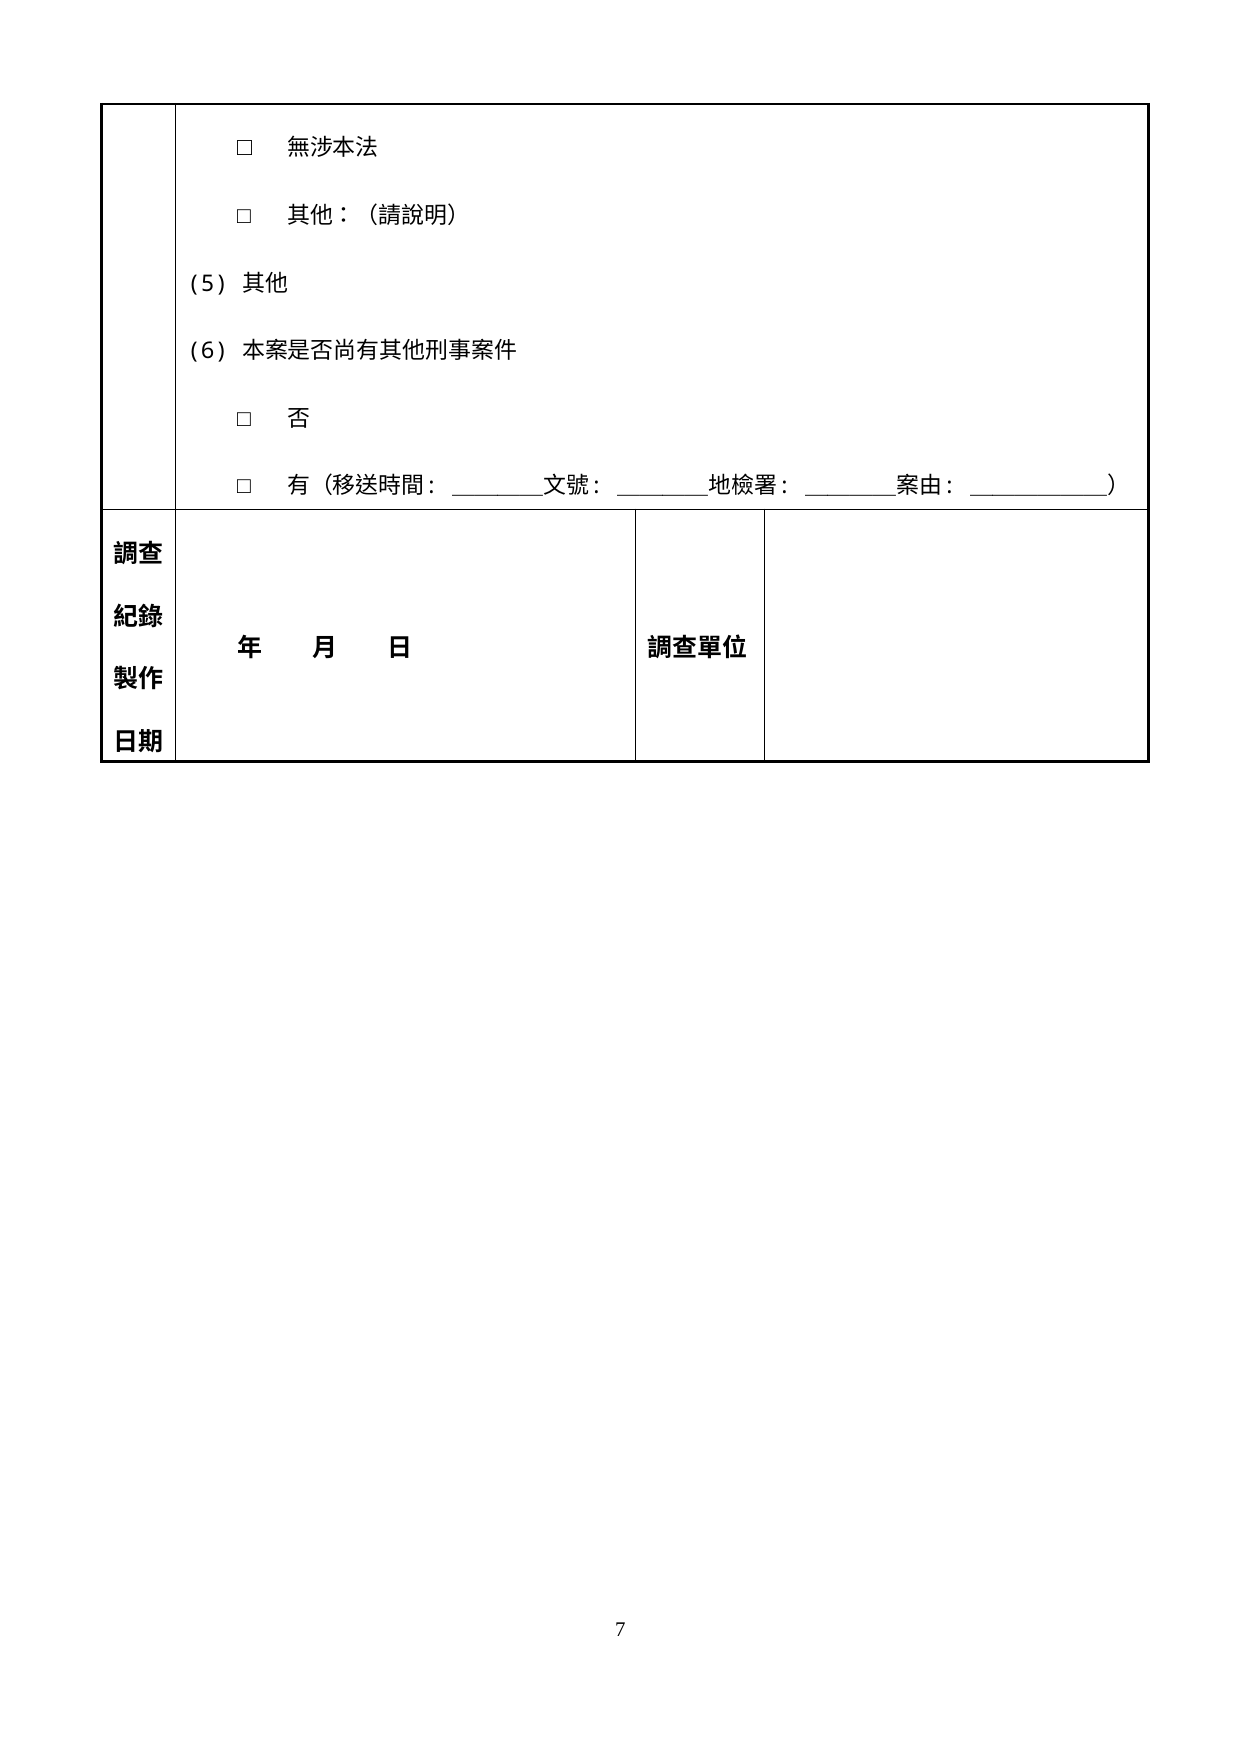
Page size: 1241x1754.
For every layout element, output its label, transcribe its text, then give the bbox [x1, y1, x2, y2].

table_cell 申訴人：○○○○○○（代號） 被申訴人： 主文 事實及調查經過 案由【事件發生經過包含人、事、時、地、物等資訊、被害人在性騷擾事件當下影響、感受】 調查事項【案發過程指述有無前後反覆不一、調查爭點、調查過程、訪談摘要】 證據【相關證人及證據】 調查結果及處理建議 綜上所述，本案性騷擾 事證明確【勾選本項者，須擇一勾選以下選項】 本案行為人供認有性騷擾情事，且有相關佐證資料（如：監視器畫面、對話紀錄、錄音、證人指述、其他被害人指述），性騷擾事件事證明確。 其他，理由：＿＿＿＿＿＿ 尚屬事證明確【勾選本項者，須擇一勾選以下選項】 本案相關佐證資料（如：監視器畫面、對話紀錄、錄音、證人指述、其他被害人指述）足以認定具有性騷擾情事，性騷擾事件尚屬事證明確。 本案行為人供認有性騷擾情事，性騷擾事件尚屬事證明確。 本案行為人否認有性騷擾情事，惟被害人陳述事實較可信，且有相關佐證資料（如：監視器畫面、對話紀錄、錄音、證人指述、其他被害人指述），性騷擾事件尚屬事證明確。 本案行為人未到場說明，惟被害人陳述事實較可信，且有相關佐證資料（如：監視器畫面、對話紀錄、錄音、證人指述、其他被害人指述），性騷擾事件尚屬事證明確。 其他，理由：＿＿＿＿＿＿ 欠缺具體事證【勾選本項者，須擇一勾選以下選項】 本案申訴人所陳述事實自相矛盾，未符合理被害人之情形，性騷擾事件欠缺具體事證。 本案僅有被害人之陳述，行為人未到場說明，又無相關佐證資料（如：監視器畫面、對話紀錄、錄音、證人指述、其他被害人指述），性騷擾事件欠缺具體事證。 本案僅有被害人之陳述，行為人否認有性騷擾情事，又無相關佐證資料（如：監視器畫面、對話紀錄、錄音、證人指述、其他被害人指述），性騷擾事件欠缺具體事證。 其他，理由：＿＿＿＿＿＿ 無具體事證【勾選本項者，須擇一勾選以下選項】 本案經勘驗警詢筆錄/相關佐證資料（如：監視器畫面、對話紀錄、錄音、證人指述）查察，未有性騷擾情事，不符性騷擾防治法第2條規定，性騷擾事件無具體事證。 其他，理由：＿＿＿＿＿＿ 難以判定，理由：＿＿＿＿＿＿ 不予受理，理由：（性騷擾防治法第14條第5項）【勾選本項者，須擇一勾選以下選項】 當事人逾期提出申訴。 申訴不合法定程式，經通知限期補正，屆期未補正。 同一性騷擾事件，撤回申訴或視為撤回申訴後再行申訴。 其他：（請依調查結果說明） 處理建議 本案於申訴調查過程中，知悉涉違反性騷擾防治法（下稱本法）規定者，請勾選下列選項：【可複選】 本法第25條（意圖性騷擾，乘人不及抗拒而為親吻、擁抱或觸摸其臀部、胸部或其他身體隱私處之行為者） 本法第26條（廣播、電視事業、宣傳品、出版品、網際網路或其他媒體業者，報導或記載被害人之姓名或其他足資識別被害人身分之資訊） 本法第27條第1項（對他人為權勢性騷擾） 本法第27條第2項（對他人為權勢性騷擾以外之性騷擾） 本法第28條第1項（政府機關（構）、部隊、學校、機構或僱用人，於所屬公共場所及公眾得出入之場所，未採取預防措施） 本法第28條第2項（政府機關（構）、部隊、學校、機構或僱用人，於所屬公共場所及公眾得出入之場所有性騷擾事件發生當時知悉者，未採取有效之糾正及補救措施） 本法第29條（政府機關（構）、部隊、學校、機構或僱用人為不當之差別待遇者） 本法第30條（行為人，無正當理由規避、妨礙、拒絕調查或拒絕提供資料者） 無涉本法 其他：（請說明） 其他 本案是否尚有其他刑事案件 否 有（移送時間: ＿＿＿＿文號: ＿＿＿＿地檢署: ＿＿＿＿案由: ＿＿＿＿＿＿） [176, 105, 1147, 508]
table_cell 年 月 日 [176, 510, 635, 760]
table_cell 調查紀錄製作日期 [103, 510, 175, 760]
table_cell [765, 510, 1147, 760]
table_cell 調查單位 [636, 510, 764, 760]
table_cell [103, 105, 175, 508]
